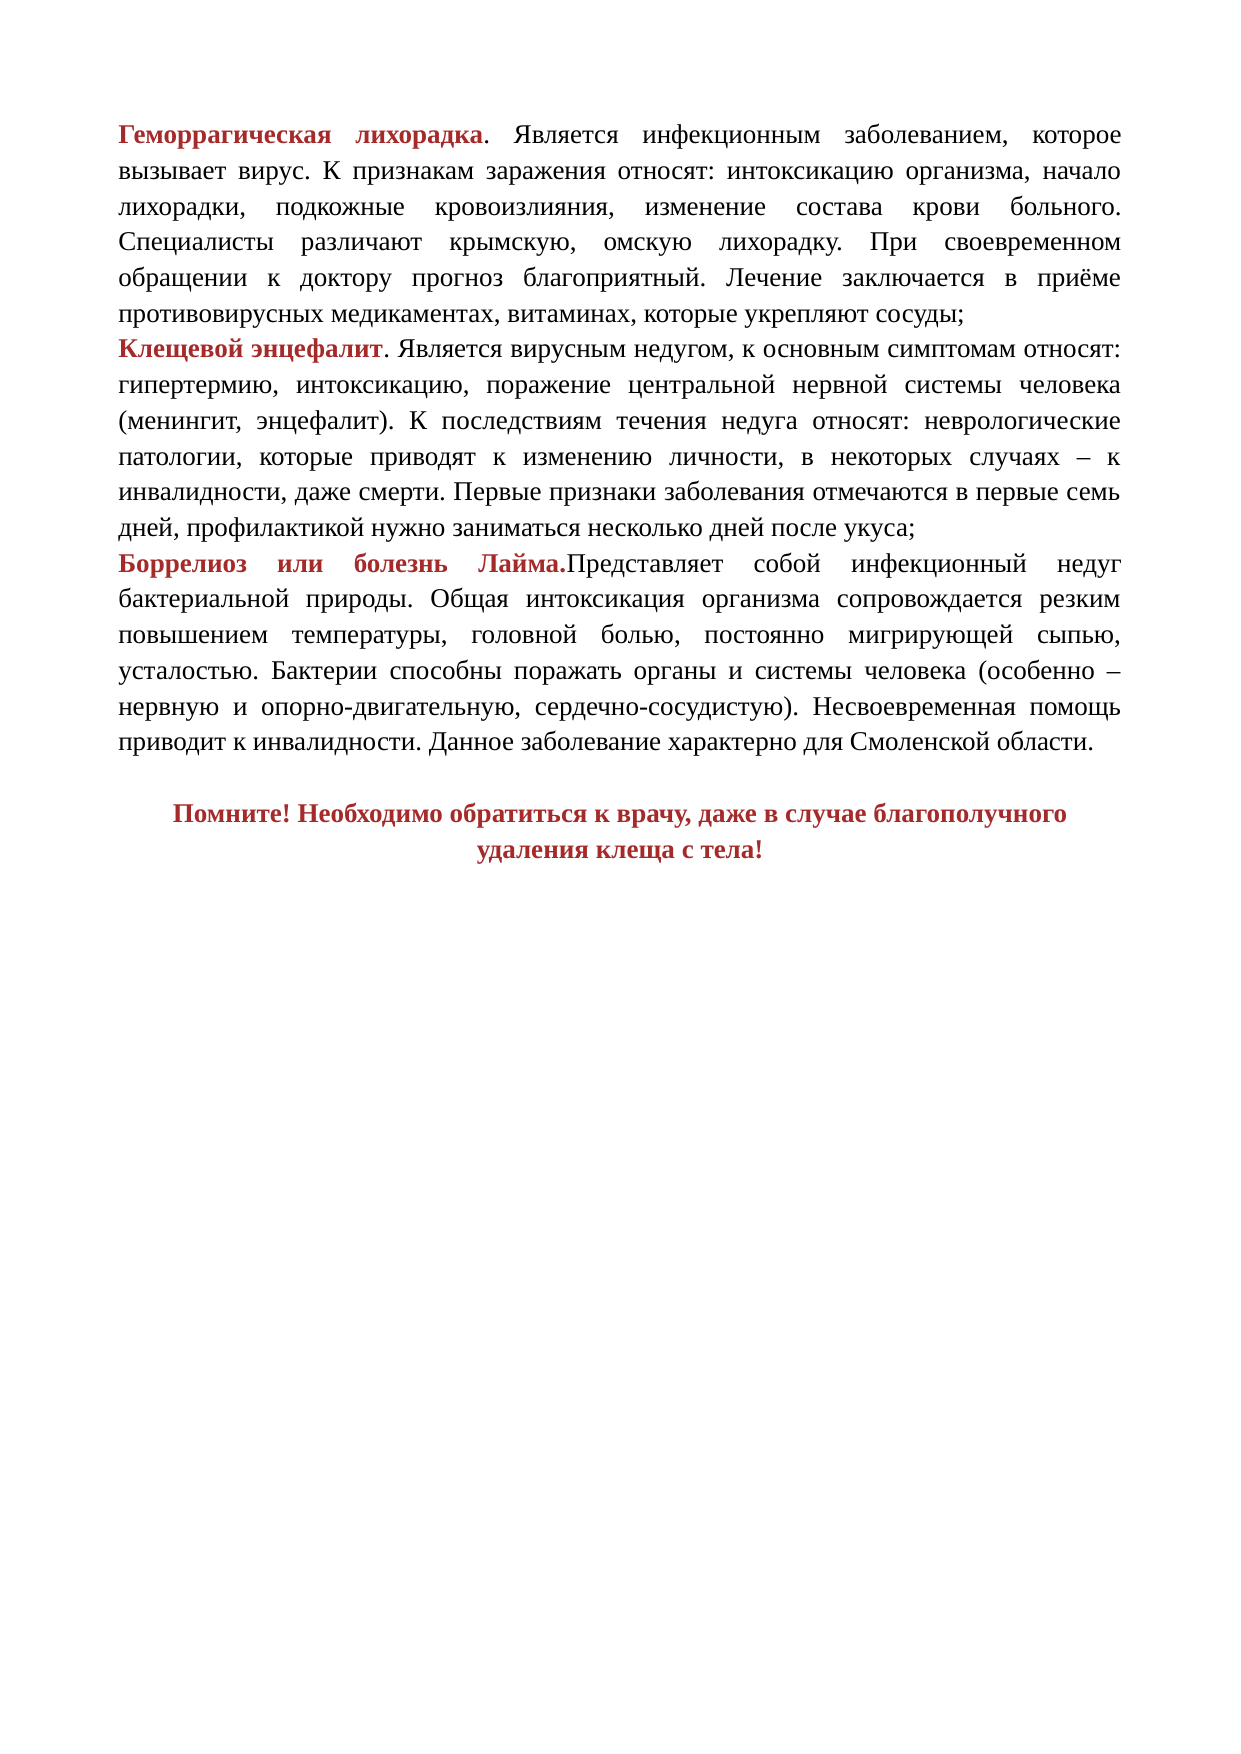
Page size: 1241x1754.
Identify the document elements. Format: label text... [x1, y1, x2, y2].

text Геморрагическая лихорадка. Является инфекционным заболеванием, которое вызывает вирус. К признакам заражения относят: интоксикацию организма, начало лихорадки, подкожные кровоизлияния, изменение состава крови больного. Специалисты различают крымскую, омскую лихорадку. При своевременном обращении к доктору прогноз благоприятный. Лечение заключается в приёме противовирусных медикаментах, витаминах, которые укрепляют сосуды; [118, 118, 1122, 328]
text Помните! Необходимо обратиться к врачу, даже в случае благополучного удаления клеща с тела! [118, 797, 1122, 864]
text Клещевой энцефалит. Является вирусным недугом, к основным симптомам относят: гипертермию, интоксикацию, поражение центральной нервной системы человека (менингит, энцефалит). К последствиям течения недуга относят: неврологические патологии, которые приводят к изменению личности, в некоторых случаях – к инвалидности, даже смерти. Первые признаки заболевания отмечаются в первые семь дней, профилактикой нужно заниматься несколько дней после укуса; [118, 332, 1122, 542]
text Боррелиоз или болезнь Лайма.Представляет собой инфекционный недуг бактериальной природы. Общая интоксикация организма сопровождается резким повышением температуры, головной болью, постоянно мигрирующей сыпью, усталостью. Бактерии способны поражать органы и системы человека (особенно – нервную и опорно-двигательную, сердечно-сосудистую). Несвоевременная помощь приводит к инвалидности. Данное заболевание характерно для Смоленской области. [118, 547, 1122, 757]
